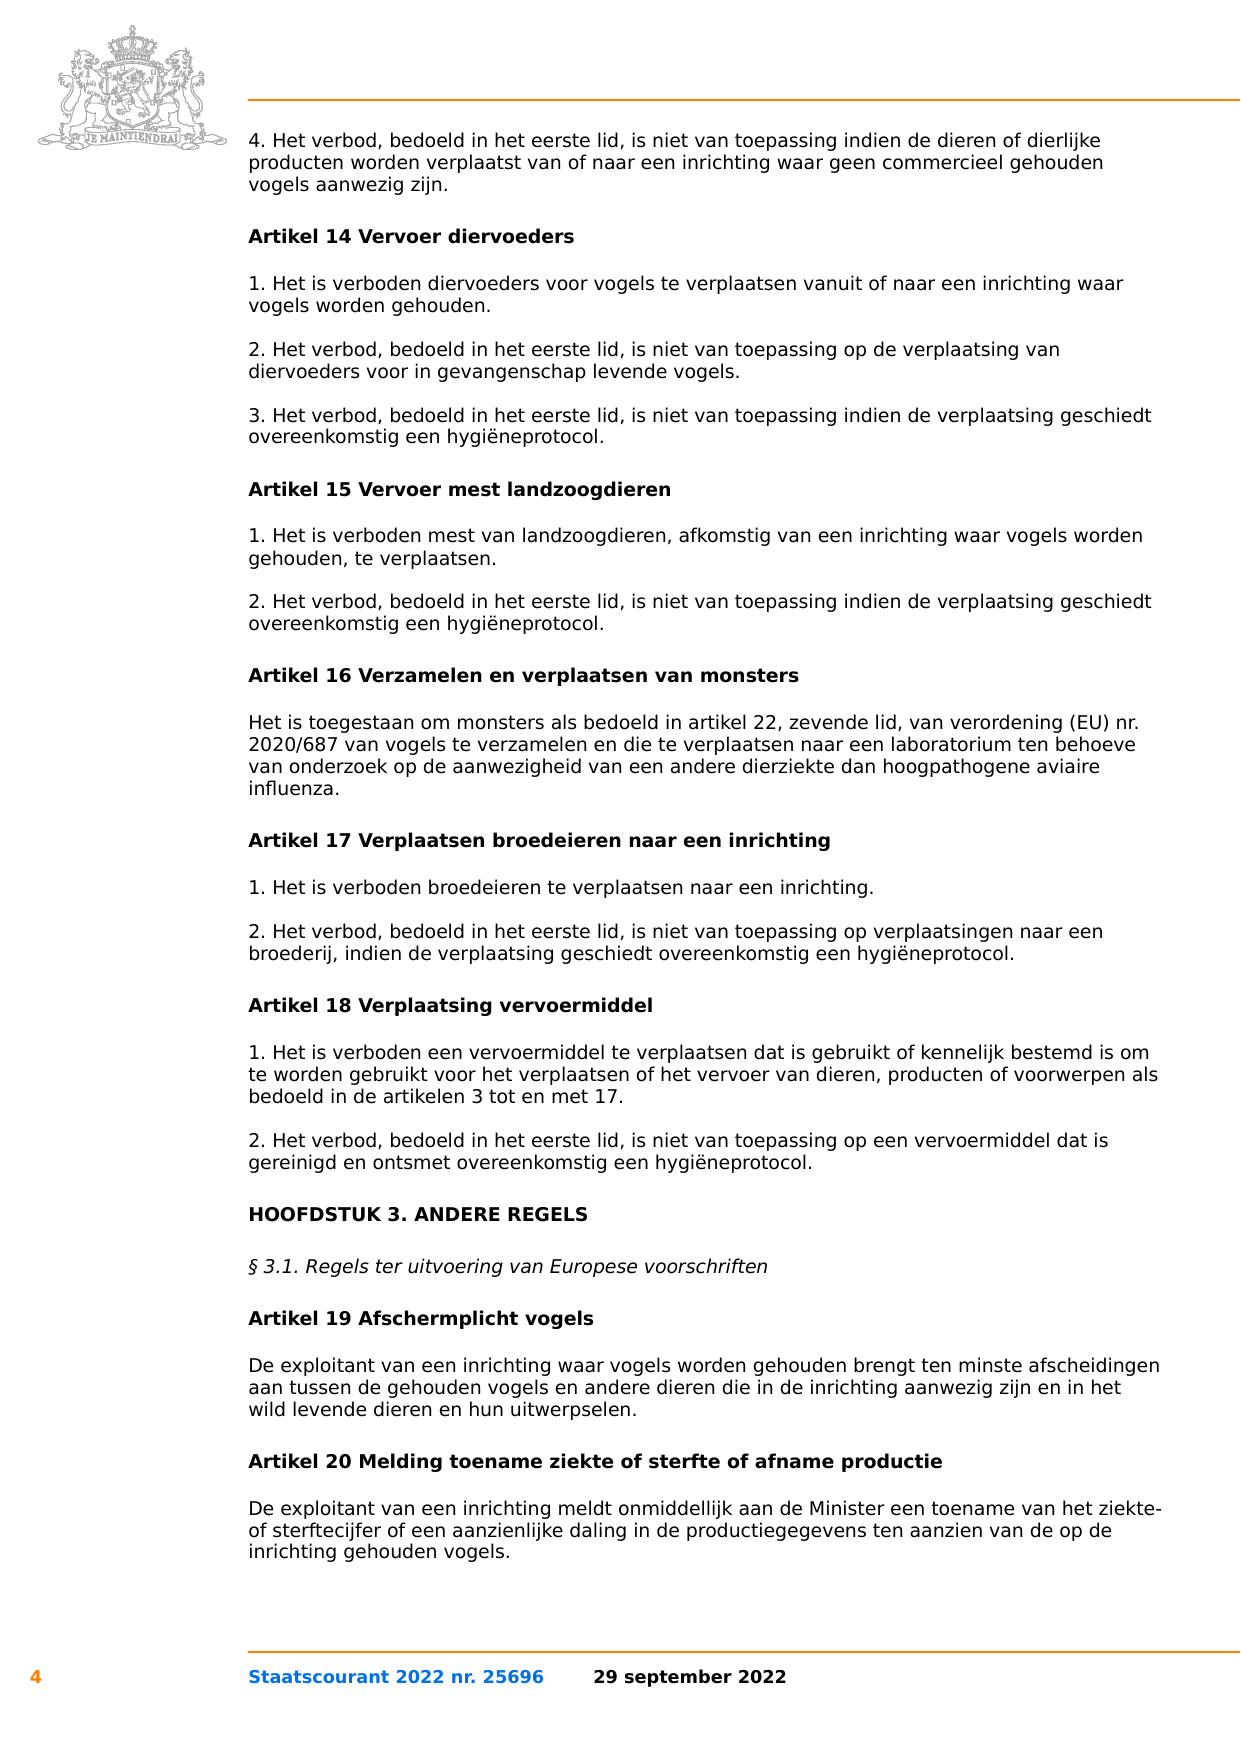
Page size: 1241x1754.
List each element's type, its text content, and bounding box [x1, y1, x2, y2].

subtitle HOOFDSTUK 3. ANDERE REGELS [248, 1204, 1163, 1226]
text 2. Het verbod, bedoeld in het eerste lid, is niet van toepassing indien de verplaatsing geschiedt overeenkomstig een hygiëneprotocol. [248, 591, 1163, 635]
text 2. Het verbod, bedoeld in het eerste lid, is niet van toepassing op de verplaatsing van diervoeders voor in gevangenschap levende vogels. [248, 339, 1163, 383]
subtitle Artikel 19 Afschermplicht vogels [248, 1308, 1163, 1329]
text 2. Het verbod, bedoeld in het eerste lid, is niet van toepassing op een vervoermiddel dat is gereinigd en ontsmet overeenkomstig een hygiëneprotocol. [248, 1130, 1163, 1174]
subtitle Artikel 17 Verplaatsen broedeieren naar een inrichting [248, 830, 1163, 852]
text De exploitant van een inrichting waar vogels worden gehouden brengt ten minste afscheidingen aan tussen de gehouden vogels en andere dieren die in de inrichting aanwezig zijn en in het wild levende dieren en hun uitwerpselen. [248, 1354, 1163, 1421]
text 1. Het is verboden broedeieren te verplaatsen naar een inrichting. [248, 877, 1163, 899]
text 3. Het verbod, bedoeld in het eerste lid, is niet van toepassing indien de verplaatsing geschiedt overeenkomstig een hygiëneprotocol. [248, 404, 1163, 448]
text 2. Het verbod, bedoeld in het eerste lid, is niet van toepassing op verplaatsingen naar een broederij, indien de verplaatsing geschiedt overeenkomstig een hygiëneprotocol. [248, 921, 1163, 965]
subtitle § 3.1. Regels ter uitvoering van Europese voorschriften [248, 1256, 1163, 1278]
subtitle Artikel 20 Melding toename ziekte of sterfte of afname productie [248, 1451, 1163, 1472]
text 4. Het verbod, bedoeld in het eerste lid, is niet van toepassing indien de dieren of dierlijke producten worden verplaatst van of naar een inrichting waar geen commercieel gehouden vogels aanwezig zijn. [248, 130, 1163, 196]
subtitle Artikel 14 Vervoer diervoeders [248, 226, 1163, 248]
subtitle Artikel 15 Vervoer mest landzoogdieren [248, 478, 1163, 500]
text 1. Het is verboden een vervoermiddel te verplaatsen dat is gebruikt of kennelijk bestemd is om te worden gebruikt voor het verplaatsen of het vervoer van dieren, producten of voorwerpen als bedoeld in de artikelen 3 tot en met 17. [248, 1042, 1163, 1108]
subtitle Artikel 16 Verzamelen en verplaatsen van monsters [248, 665, 1163, 687]
picture [38, 25, 227, 150]
subtitle Artikel 18 Verplaatsing vervoermiddel [248, 995, 1163, 1017]
text Het is toegestaan om monsters als bedoeld in artikel 22, zevende lid, van verordening (EU) nr. 2020/687 van vogels te verzamelen en die te verplaatsen naar een laboratorium ten behoeve van onderzoek op de aanwezigheid van een andere dierziekte dan hoogpathogene aviaire influenza. [248, 712, 1163, 800]
text 1. Het is verboden mest van landzoogdieren, afkomstig van een inrichting waar vogels worden gehouden, te verplaatsen. [248, 525, 1163, 569]
text De exploitant van een inrichting meldt onmiddellijk aan de Minister een toename van het ziekte- of sterftecijfer of een aanzienlijke daling in de productiegegevens ten aanzien van de op de inrichting gehouden vogels. [248, 1497, 1163, 1563]
text 1. Het is verboden diervoeders voor vogels te verplaatsen vanuit of naar een inrichting waar vogels worden gehouden. [248, 273, 1163, 317]
